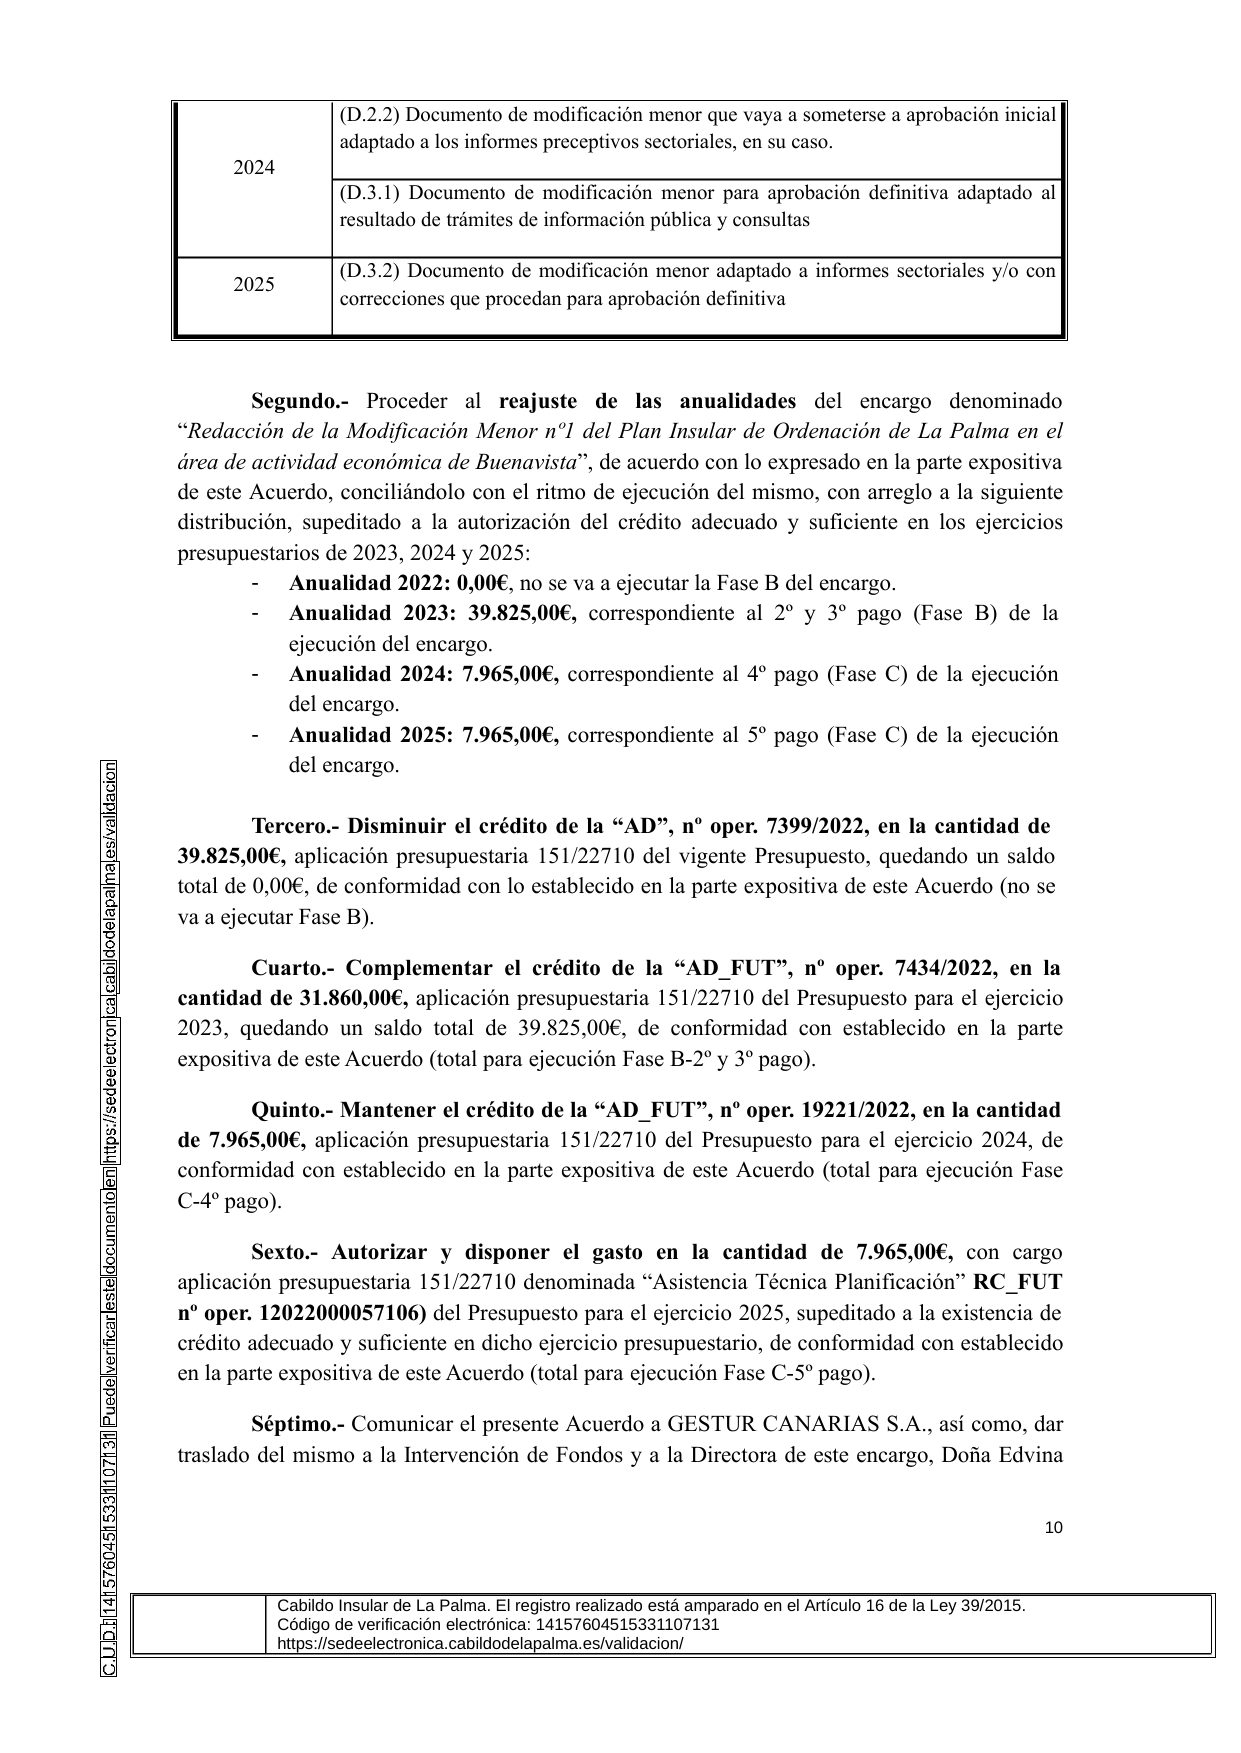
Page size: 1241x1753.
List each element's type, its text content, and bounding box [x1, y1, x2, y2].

text expositiva de este Acuerdo (total para ejecución Fase B-2º y 3º pago). [177, 1046, 843, 1071]
picture [101, 1190, 116, 1275]
text aplicación presupuestaria 151/22710 denominada “Asistencia Técnica Planificación” RC_FUT [177, 1269, 1088, 1295]
picture [101, 885, 119, 993]
picture [101, 1531, 116, 1595]
text Cuarto.- Complementar el crédito de la “AD_FUT”, nº oper. 7434/2022, en la [251, 955, 1088, 980]
text 10 [1044, 1518, 1088, 1537]
text traslado del mismo a la Intervención de Fondos y a la Directora de este encargo, Doña Edvina [177, 1442, 1088, 1467]
text nº oper. 12022000057106) del Presupuesto para el ejercicio 2025, supeditado a la existencia de [177, 1299, 1088, 1325]
text (D.3.2) Documento de modificación menor adaptado a informes sectoriales y/o con [339, 259, 1081, 282]
text conformidad con establecido en la parte expositiva de este Acuerdo (total para ejecución Fase [177, 1157, 1088, 1183]
text del encargo. [288, 691, 1083, 717]
text total de 0,00€, de conformidad con lo establecido en la parte expositiva de este Acuerdo (no se [177, 873, 1080, 899]
text C-4º pago). [177, 1188, 1088, 1213]
picture [101, 1018, 120, 1164]
text de este Acuerdo, conciliándolo con el ritmo de ejecución del mismo, con arreglo a la siguiente [177, 479, 1088, 504]
text (D.3.1) Documento de modificación menor para aprobación definitiva adaptado al [339, 181, 1081, 204]
picture [101, 1642, 116, 1657]
picture [101, 761, 116, 813]
picture [100, 1625, 117, 1641]
picture [101, 862, 119, 884]
text presupuestarios de 2023, 2024 y 2025: [177, 540, 1088, 565]
picture [101, 1487, 116, 1493]
picture [104, 1168, 116, 1188]
text 3 [177, 843, 189, 868]
picture [101, 1494, 116, 1530]
text - [251, 570, 283, 595]
text Sexto.- Autorizar y disponer el gasto en la cantidad de 7.965,00€, con cargo [251, 1239, 1088, 1264]
text - [251, 661, 283, 686]
text Segundo.- Proceder al reajuste de las anualidades del encargo denominado [251, 388, 1088, 413]
text va a ejecutar Fase B). [177, 904, 1080, 929]
text Anualidad 2022: 0,00€, no se va a ejecutar la Fase B del encargo. [288, 570, 1083, 596]
text distribución, supeditado a la autorización del crédito adecuado y suficiente en los ejercicios [177, 509, 1088, 535]
text (D.2.2) Documento de modificación menor que vaya a someterse a aprobación inicial [339, 103, 1081, 126]
picture [101, 814, 116, 861]
picture [101, 1432, 116, 1438]
text adaptado a los informes preceptivos sectoriales, en su caso. [339, 131, 1081, 153]
text Anualidad 2025: 7.965,00€, correspondiente al 5º pago (Fase C) de la ejecución [288, 722, 1083, 747]
picture [172, 101, 1067, 340]
text - [251, 722, 283, 747]
text https://sedeelectronica.cabildodelapalma.es/validacion/ [277, 1634, 1051, 1653]
text del encargo. [288, 752, 1083, 778]
text 025 [244, 273, 300, 296]
text Anualidad 2023: 39.825,00€, correspondiente al 2º y 3º pago (Fase B) de la [288, 601, 1083, 626]
text resultado de trámites de información pública y consultas [339, 208, 1081, 232]
text 023, quedando un saldo total de 39.825,00€, de conformidad con establecido en la parte [189, 1015, 1088, 1041]
picture [131, 1594, 1215, 1657]
text de 7.965,00€, aplicación presupuestaria 151/22710 del Presupuesto para el ejercicio 2024, de [177, 1127, 1088, 1153]
text 024 [244, 156, 300, 179]
picture [101, 1596, 116, 1616]
text 2 [233, 156, 244, 179]
picture [101, 1278, 116, 1311]
text ejecución del encargo. [288, 631, 1083, 656]
text Cabildo Insular de La Palma. El registro realizado está amparado en el Artículo 16 de la Ley 39/2015. [277, 1596, 1051, 1615]
picture [101, 1658, 116, 1676]
text correcciones que procedan para aprobación definitiva [339, 287, 1081, 309]
text crédito adecuado y suficiente en dicho ejercicio presupuestario, de conformidad con establecido [177, 1330, 1088, 1355]
picture [101, 996, 116, 1017]
picture [104, 1620, 116, 1624]
text Anualidad 2024: 7.965,00€, correspondiente al 4º pago (Fase C) de la ejecución [288, 661, 1083, 687]
text 2 [233, 273, 244, 296]
text Quinto.- Mantener el crédito de la “AD_FUT”, nº oper. 19221/2022, en la cantidad [251, 1097, 1088, 1122]
text Séptimo.- Comunicar el presente Acuerdo a GESTUR CANARIAS S.A., así como, dar [251, 1411, 1088, 1437]
picture [101, 961, 116, 995]
text 9.825,00€, aplicación presupuestaria 151/22710 del vigente Presupuesto, quedando un saldo [189, 843, 1080, 868]
text “ [177, 418, 212, 444]
text Redacción de la Modificación Menor nº1 del Plan Insular de Ordenación de La Palma en el [212, 418, 1088, 444]
text Código de verificación electrónica: 14157604515331107131 [277, 1615, 1051, 1634]
picture [101, 1439, 116, 1456]
picture [101, 1377, 116, 1426]
picture [101, 1313, 116, 1374]
text - [251, 600, 283, 626]
text en la parte expositiva de este Acuerdo (total para ejecución Fase C-5º pago). [177, 1360, 1088, 1386]
text área de actividad económica de Buenavista”, de acuerdo con lo expresado en la parte expositiva [177, 449, 1088, 474]
text 2 [177, 1015, 189, 1041]
picture [101, 1457, 116, 1486]
text Tercero.- Disminuir el crédito de la “AD”, nº oper. 7399/2022, en la cantidad de [251, 813, 1080, 838]
text cantidad de 31.860,00€, aplicación presupuestaria 151/22710 del Presupuesto para el ejercicio [177, 985, 1088, 1011]
